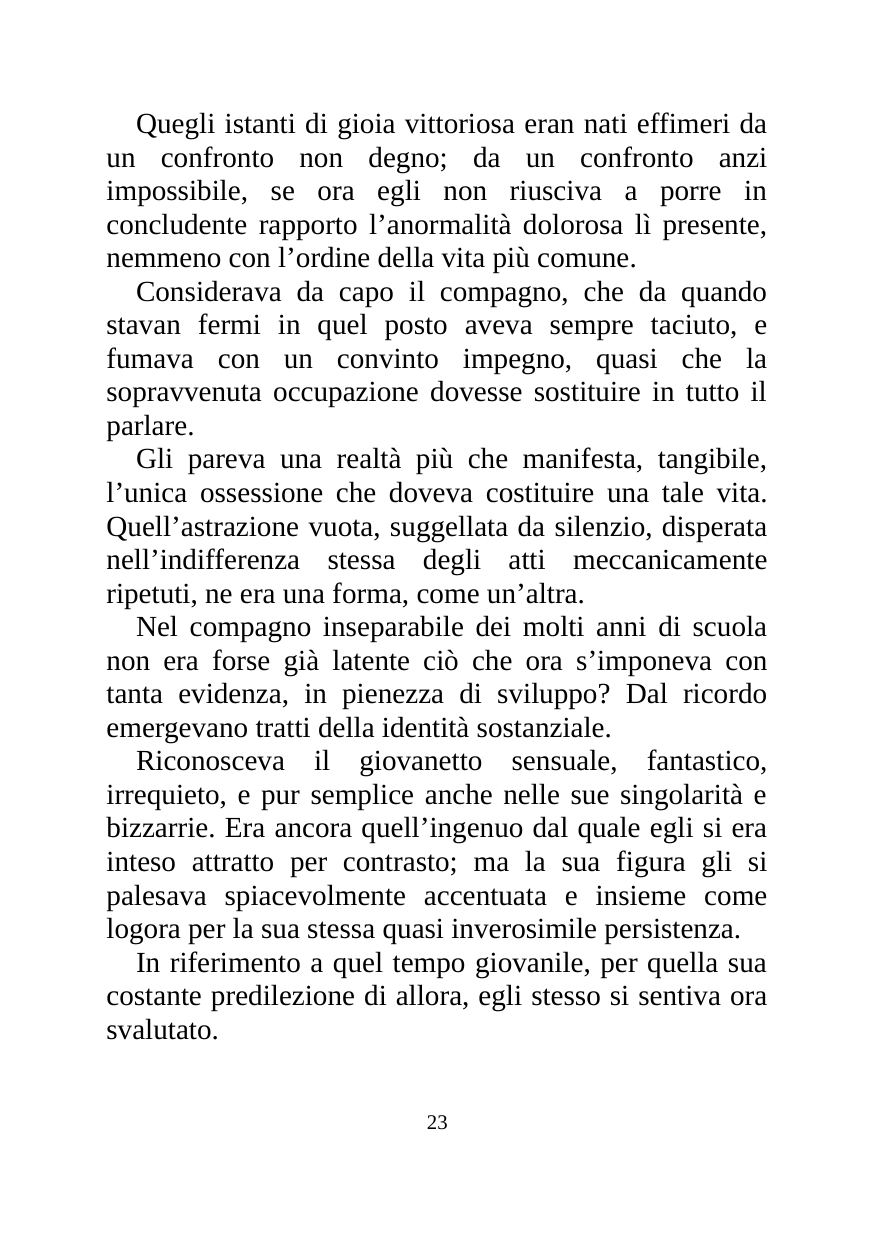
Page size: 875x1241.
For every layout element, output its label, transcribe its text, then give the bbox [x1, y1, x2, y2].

text In riferimento a quel tempo giovanile, per quella sua costante predilezione di allora, egli stesso si sentiva ora svalutato. [106, 945, 768, 1045]
text Riconosceva il giovanetto sensuale, fantastico, irrequieto, e pur semplice anche nelle sue singolarità e bizzarrie. Era ancora quell’ingenuo dal quale egli si era inteso attratto per contrasto; ma la sua figura gli si palesava spiacevolmente accentuata e insieme come logora per la sua stessa quasi inverosimile persistenza. [106, 743, 768, 945]
text Considerava da capo il compagno, che da quando stavan fermi in quel posto aveva sempre taciuto, e fumava con un convinto impegno, quasi che la sopravvenuta occupazione dovesse sostituire in tutto il parlare. [106, 274, 768, 442]
text Quegli istanti di gioia vittoriosa eran nati effimeri da un confronto non degno; da un confronto anzi impossibile, se ora egli non riusciva a porre in concludente rapporto l’anormalità dolorosa lì presente, nemmeno con l’ordine della vita più comune. [106, 106, 768, 274]
text Gli pareva una realtà più che manifesta, tangibile, l’unica ossessione che doveva costituire una tale vita. Quell’astrazione vuota, suggellata da silenzio, disperata nell’indifferenza stessa degli atti meccanicamente ripetuti, ne era una forma, come un’altra. [106, 442, 768, 609]
text Nel compagno inseparabile dei molti anni di scuola non era forse già latente ciò che ora s’imponeva con tanta evidenza, in pienezza di sviluppo? Dal ricordo emergevano tratti della identità sostanziale. [106, 609, 768, 743]
